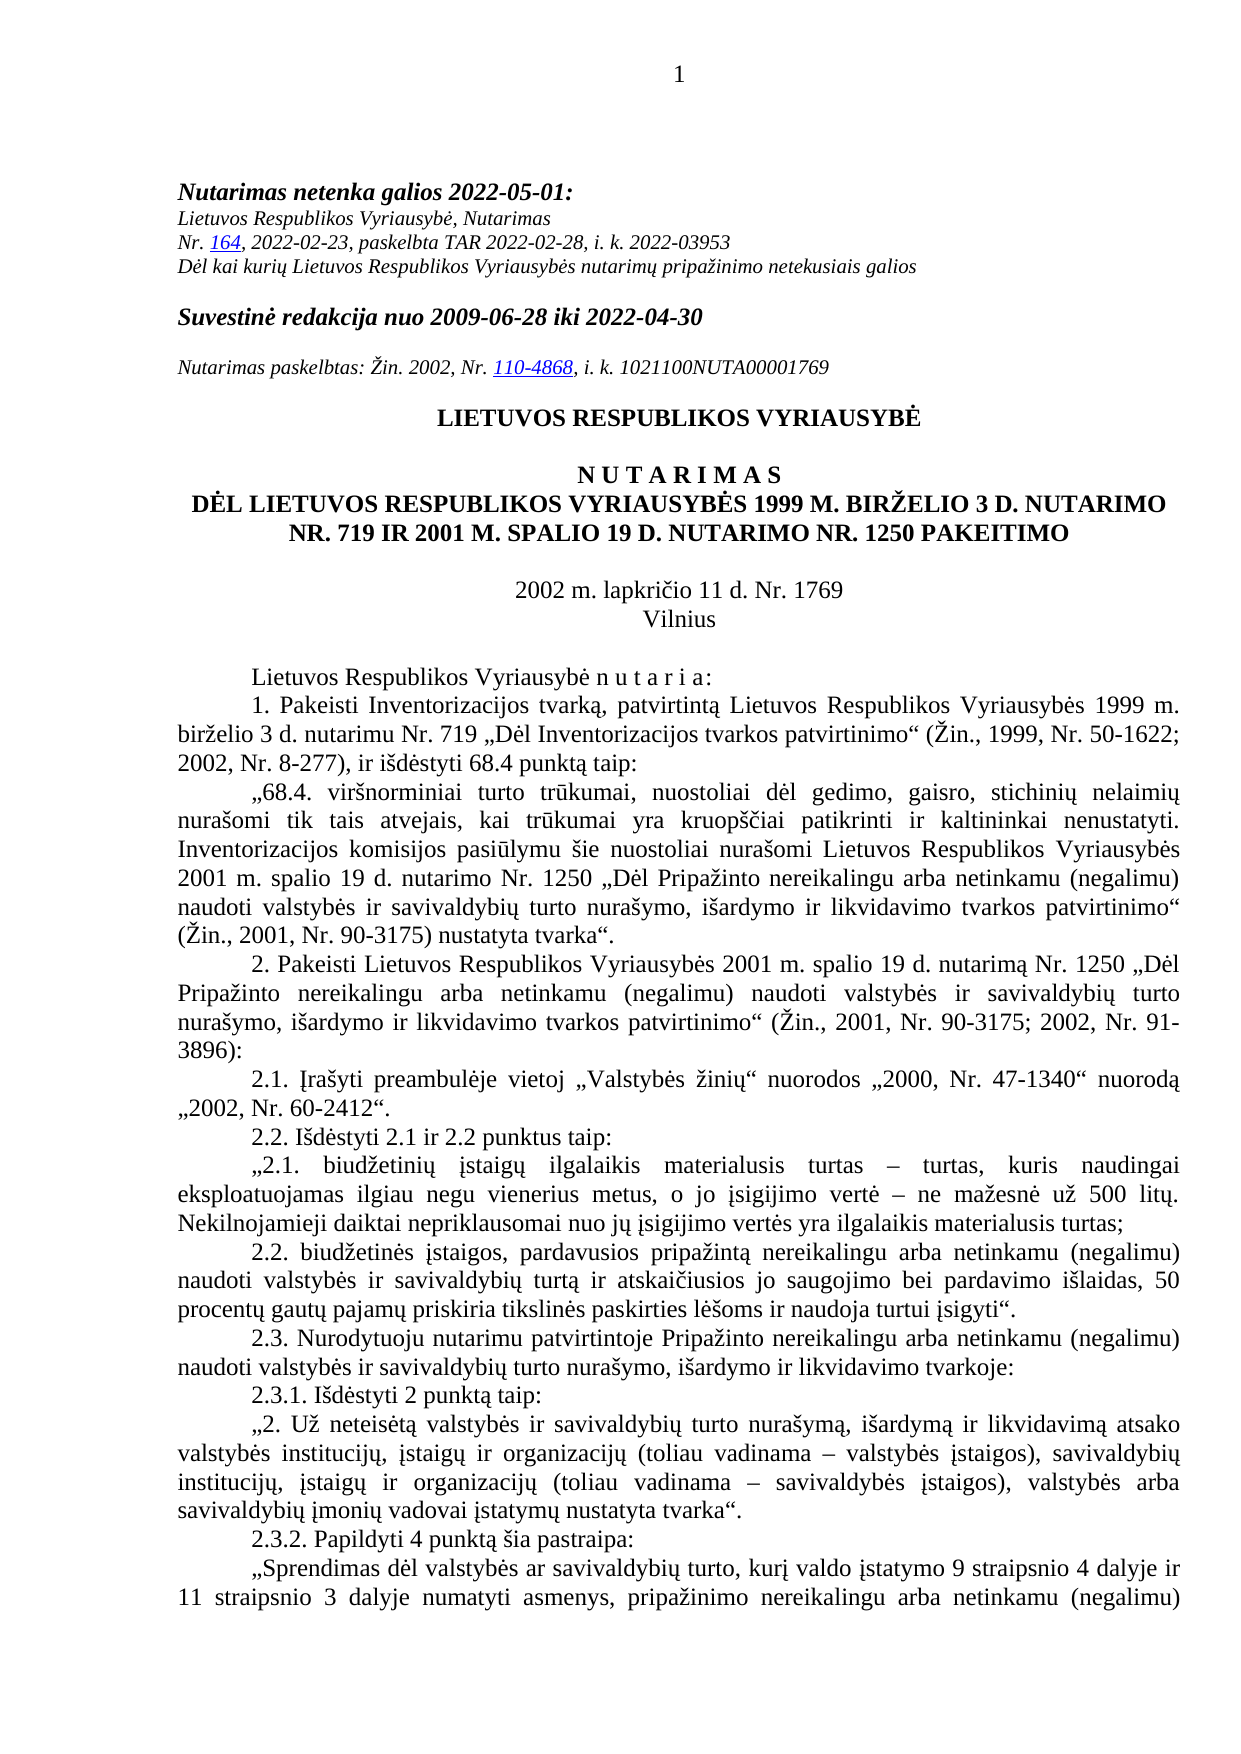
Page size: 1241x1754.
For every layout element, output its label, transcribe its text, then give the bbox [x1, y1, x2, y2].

text 2.2. Išdėstyti 2.1 ir 2.2 punktus taip: [177, 1122, 1181, 1151]
text Lietuvos Respublikos Vyriausybė, Nutarimas [177, 206, 1181, 230]
text 2.3.1. Išdėstyti 2 punktą taip: [177, 1381, 1181, 1409]
text Vilnius [177, 604, 1181, 633]
text 2002 m. lapkričio 11 d. Nr. 1769 [177, 576, 1181, 604]
text 2.3.2. Papildyti 4 punktą šia pastraipa: [177, 1524, 1181, 1553]
text „2.1. biudžetinių įstaigų ilgalaikis materialusis turtas – turtas, kuris naudingai eksploatuojamas ilgiau negu vienerius metus, o jo įsigijimo vertė – ne mažesnė už 500 litų. Nekilnojamieji daiktai nepriklausomai nuo jų įsigijimo vertės yra ilgalaikis materialusis turtas; [177, 1151, 1181, 1237]
text LIETUVOS RESPUBLIKOS VYRIAUSYBĖ [177, 403, 1181, 432]
text 1. Pakeisti Inventorizacijos tvarką, patvirtintą Lietuvos Respublikos Vyriausybės 1999 m. birželio 3 d. nutarimu Nr. 719 „Dėl Inventorizacijos tvarkos patvirtinimo“ (Žin., 1999, Nr. 50-1622; 2002, Nr. 8-277), ir išdėstyti 68.4 punktą taip: [177, 691, 1181, 777]
text „68.4. viršnorminiai turto trūkumai, nuostoliai dėl gedimo, gaisro, stichinių nelaimių nurašomi tik tais atvejais, kai trūkumai yra kruopščiai patikrinti ir kaltininkai nenustatyti. Inventorizacijos komisijos pasiūlymu šie nuostoliai nurašomi Lietuvos Respublikos Vyriausybės 2001 m. spalio 19 d. nutarimo Nr. 1250 „Dėl Pripažinto nereikalingu arba netinkamu (negalimu) naudoti valstybės ir savivaldybių turto nurašymo, išardymo ir likvidavimo tvarkos patvirtinimo“ (Žin., 2001, Nr. 90-3175) nustatyta tvarka“. [177, 777, 1181, 949]
text 2.1. Įrašyti preambulėje vietoj „Valstybės žinių“ nuorodos „2000, Nr. 47-1340“ nuorodą „2002, Nr. 60-2412“. [177, 1064, 1181, 1122]
text „2. Už neteisėtą valstybės ir savivaldybių turto nurašymą, išardymą ir likvidavimą atsako valstybės institucijų, įstaigų ir organizacijų (toliau vadinama – valstybės įstaigos), savivaldybių institucijų, įstaigų ir organizacijų (toliau vadinama – savivaldybės įstaigos), valstybės arba savivaldybių įmonių vadovai įstatymų nustatyta tvarka“. [177, 1409, 1181, 1524]
text Nr. 164, 2022-02-23, paskelbta TAR 2022-02-28, i. k. 2022-03953 [177, 230, 1181, 254]
text Lietuvos Respublikos Vyriausybė nutaria: [177, 662, 1181, 691]
text 2.3. Nurodytuoju nutarimu patvirtintoje Pripažinto nereikalingu arba netinkamu (negalimu) naudoti valstybės ir savivaldybių turto nurašymo, išardymo ir likvidavimo tvarkoje: [177, 1323, 1181, 1381]
text 2. Pakeisti Lietuvos Respublikos Vyriausybės 2001 m. spalio 19 d. nutarimą Nr. 1250 „Dėl Pripažinto nereikalingu arba netinkamu (negalimu) naudoti valstybės ir savivaldybių turto nurašymo, išardymo ir likvidavimo tvarkos patvirtinimo“ (Žin., 2001, Nr. 90-3175; 2002, Nr. 91-3896): [177, 949, 1181, 1064]
text 2.2. biudžetinės įstaigos, pardavusios pripažintą nereikalingu arba netinkamu (negalimu) naudoti valstybės ir savivaldybių turtą ir atskaičiusios jo saugojimo bei pardavimo išlaidas, 50 procentų gautų pajamų priskiria tikslinės paskirties lėšoms ir naudoja turtui įsigyti“. [177, 1237, 1181, 1323]
text „Sprendimas dėl valstybės ar savivaldybių turto, kurį valdo įstatymo 9 straipsnio 4 dalyje ir 11 straipsnio 3 dalyje numatyti asmenys, pripažinimo nereikalingu arba netinkamu (negalimu) [177, 1553, 1181, 1611]
text DĖL LIETUVOS RESPUBLIKOS VYRIAUSYBĖS 1999 M. BIRŽELIO 3 D. NUTARIMO NR. 719 IR 2001 M. SPALIO 19 D. NUTARIMO NR. 1250 PAKEITIMO [177, 489, 1181, 547]
text Nutarimas paskelbtas: Žin. 2002, Nr. 110-4868, i. k. 1021100NUTA00001769 [177, 355, 1181, 379]
text Suvestinė redakcija nuo 2009-06-28 iki 2022-04-30 [177, 302, 1181, 331]
text Dėl kai kurių Lietuvos Respublikos Vyriausybės nutarimų pripažinimo netekusiais galios [177, 254, 1181, 278]
text Nutarimas netenka galios 2022-05-01: [177, 177, 1181, 206]
text N U T A R I M A S [177, 461, 1181, 489]
